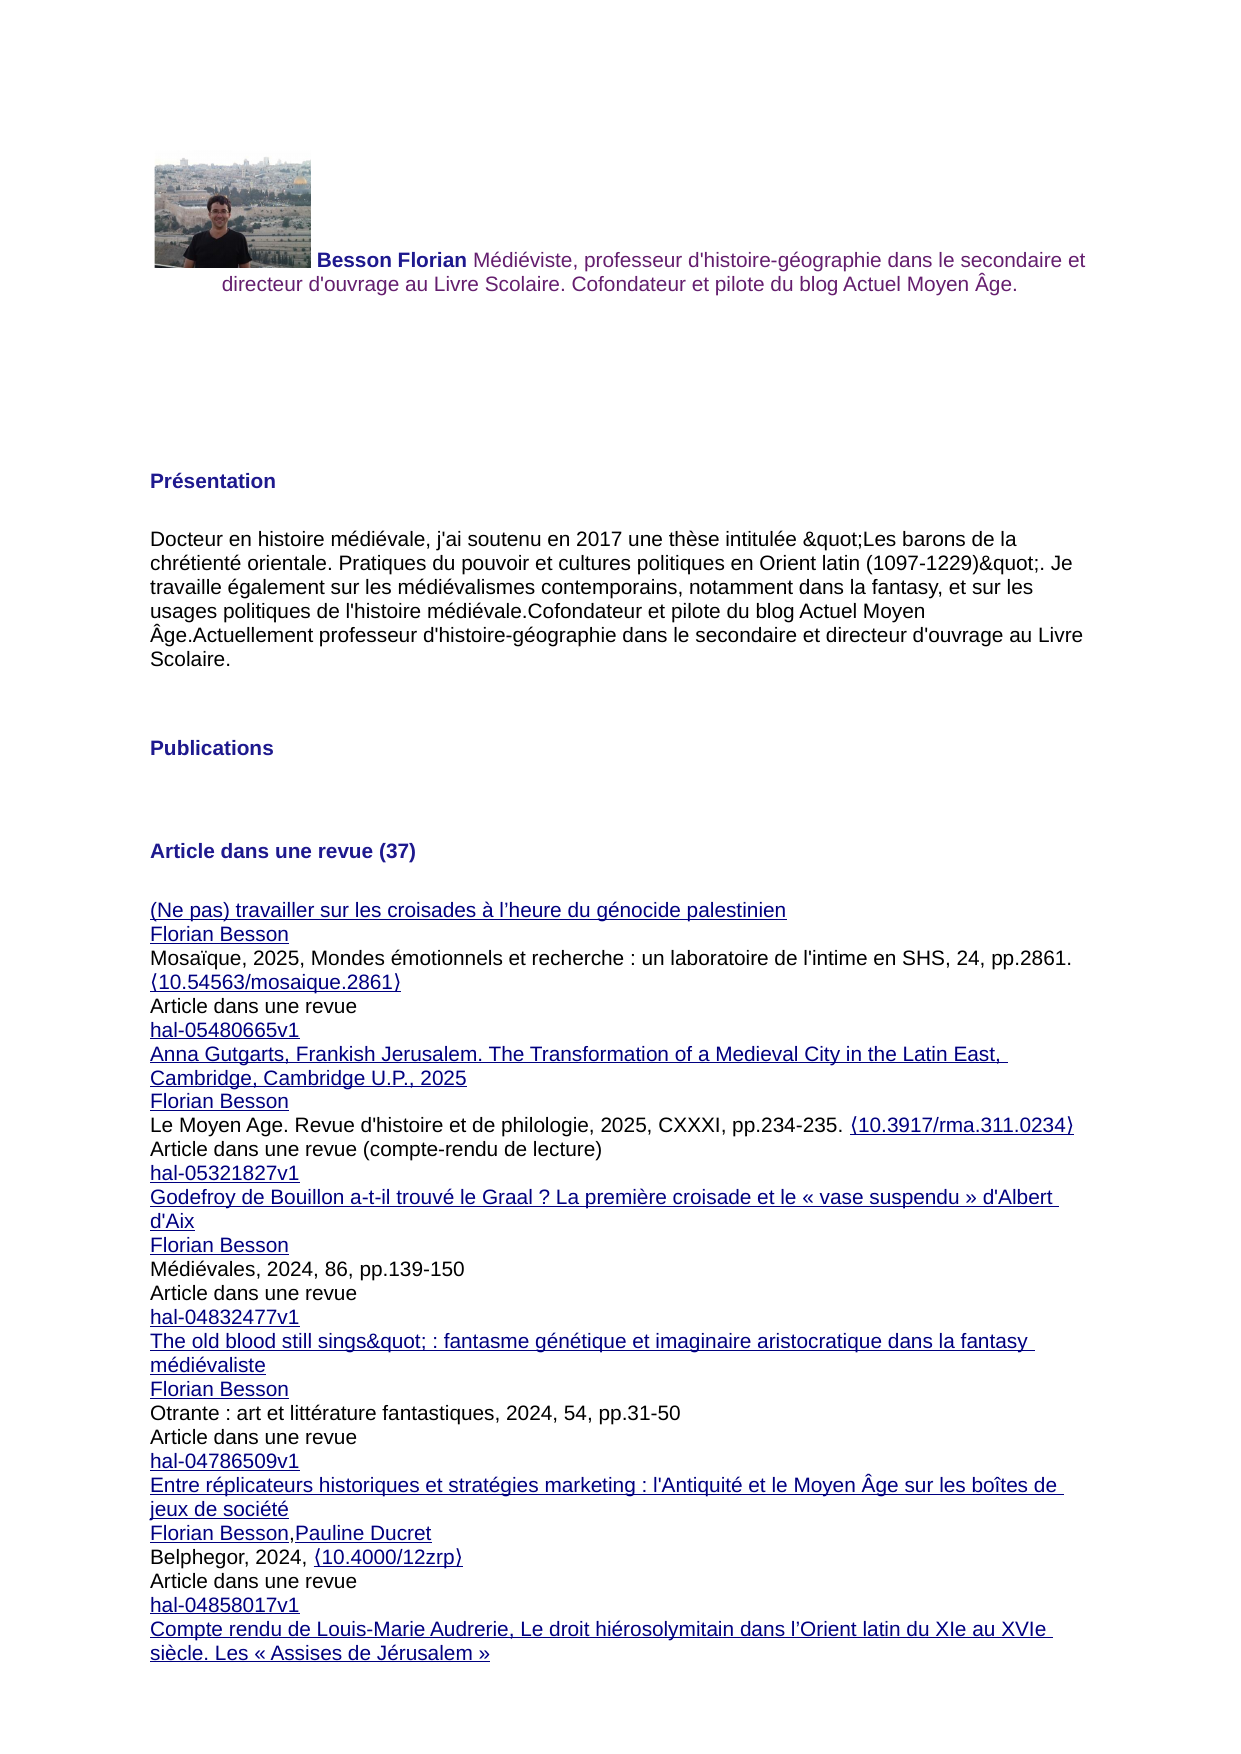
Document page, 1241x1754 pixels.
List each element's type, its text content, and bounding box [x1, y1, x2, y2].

table_cell Anna Gutgarts, Frankish Jerusalem. The Transformation of a Medieval City in the Latin East, Cambridge, Cambridge U.P., 2025 Florian Besson Le Moyen Age. Revue d'histoire et de philologie, 2025, CXXXI, pp.234-235. ⟨10.3917/rma.311.0234⟩ Article dans une revue (compte-rendu de lecture) hal-05321827v1 [150, 1041, 1090, 1185]
subtitle Besson Florian Médiéviste, professeur d'histoire-géographie dans le secondaire et directeur d'ouvrage au Livre Scolaire. Cofondateur et pilote du blog Actuel Moyen Âge. [150, 150, 1090, 296]
table_cell Compte rendu de Louis-Marie Audrerie, Le droit hiérosolymitain dans l’Orient latin du XIe au XVIe siècle. Les « Assises de Jérusalem » [150, 1616, 1090, 1664]
subtitle Article dans une revue (37) [150, 839, 1090, 863]
subtitle Publications [150, 736, 1090, 760]
subtitle Présentation [150, 468, 1090, 492]
text Docteur en histoire médiévale, j'ai soutenu en 2017 une thèse intitulée &quot;Les barons de la chrétienté orientale. Pratiques du pouvoir et cultures politiques en Orient latin (1097-1229)&quot;. Je travaille également sur les médiévalismes contemporains, notamment dans la fantasy, et sur les usages politiques de l'histoire médiévale.Cofondateur et pilote du blog Actuel Moyen Âge.Actuellement professeur d'histoire-géographie dans le secondaire et directeur d'ouvrage au Livre Scolaire. [150, 527, 1090, 671]
table_header (Ne pas) travailler sur les croisades à l’heure du génocide palestinien Florian Besson Mosaïque, 2025, Mondes émotionnels et recherche : un laboratoire de l'intime en SHS, 24, pp.2861. ⟨10.54563/mosaique.2861⟩ Article dans une revue hal-05480665v1 [150, 898, 1090, 1041]
picture [154, 150, 311, 268]
table_cell Godefroy de Bouillon a-t-il trouvé le Graal ? La première croisade et le « vase suspendu » d'Albert d'Aix Florian Besson Médiévales, 2024, 86, pp.139-150 Article dans une revue hal-04832477v1 [150, 1185, 1090, 1329]
table_cell Entre réplicateurs historiques et stratégies marketing : l'Antiquité et le Moyen Âge sur les boîtes de jeux de société Florian Besson,Pauline Ducret Belphegor, 2024, ⟨10.4000/12zrp⟩ Article dans une revue hal-04858017v1 [150, 1473, 1090, 1616]
table_cell The old blood still sings&quot; : fantasme génétique et imaginaire aristocratique dans la fantasy médiévaliste Florian Besson Otrante : art et littérature fantastiques, 2024, 54, pp.31-50 Article dans une revue hal-04786509v1 [150, 1329, 1090, 1473]
